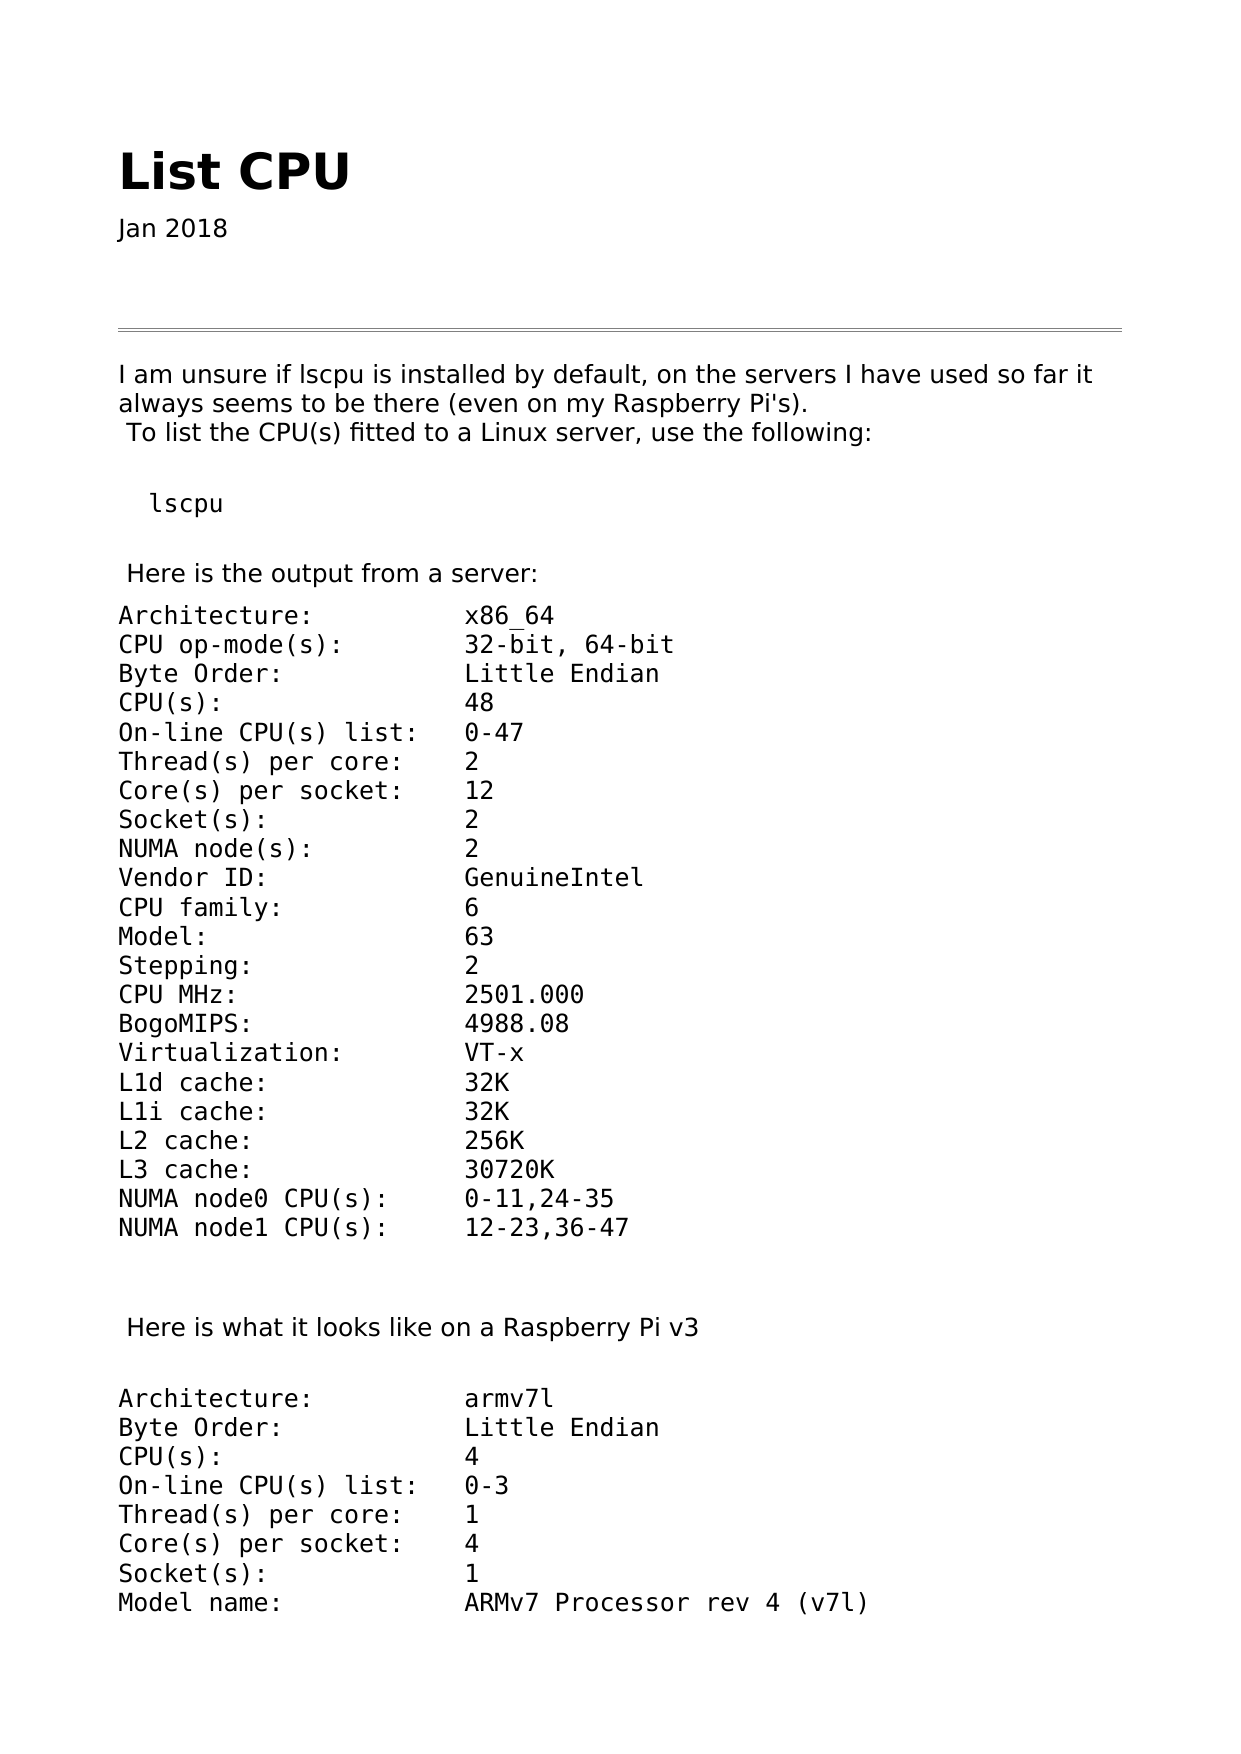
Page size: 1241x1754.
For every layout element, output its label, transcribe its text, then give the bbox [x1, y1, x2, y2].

text Here is what it looks like on a Raspberry Pi v3 [118, 1254, 1122, 1371]
text Architecture: armv7l Byte Order: Little Endian CPU(s): 4 On-line CPU(s) list: 0-3 Thread(s) per core: 1 Core(s) per socket: 4 Socket(s): 1 Model name: ARMv7 Processor rev 4 (v7l) [118, 1384, 1122, 1617]
text I am unsure if lscpu is installed by default, on the servers I have used so far it always seems to be there (even on my Raspberry Pi's). To list the CPU(s) fitted to a Linux server, use the following: [118, 360, 1122, 477]
text Jan 2018 [118, 214, 1122, 301]
text Architecture: x86_64 CPU op-mode(s): 32-bit, 64-bit Byte Order: Little Endian CPU(s): 48 On-line CPU(s) list: 0-47 Thread(s) per core: 2 Core(s) per socket: 12 Socket(s): 2 NUMA node(s): 2 Vendor ID: GenuineIntel CPU family: 6 Model: 63 Stepping: 2 CPU MHz: 2501.000 BogoMIPS: 4988.08 Virtualization: VT-x L1d cache: 32K L1i cache: 32K L2 cache: 256K L3 cache: 30720K NUMA node0 CPU(s): 0-11,24-35 NUMA node1 CPU(s): 12-23,36-47 [118, 601, 1122, 1243]
text Here is the output from a server: [118, 530, 1122, 589]
subtitle List CPU [118, 143, 1122, 201]
text lscpu [118, 489, 1122, 518]
